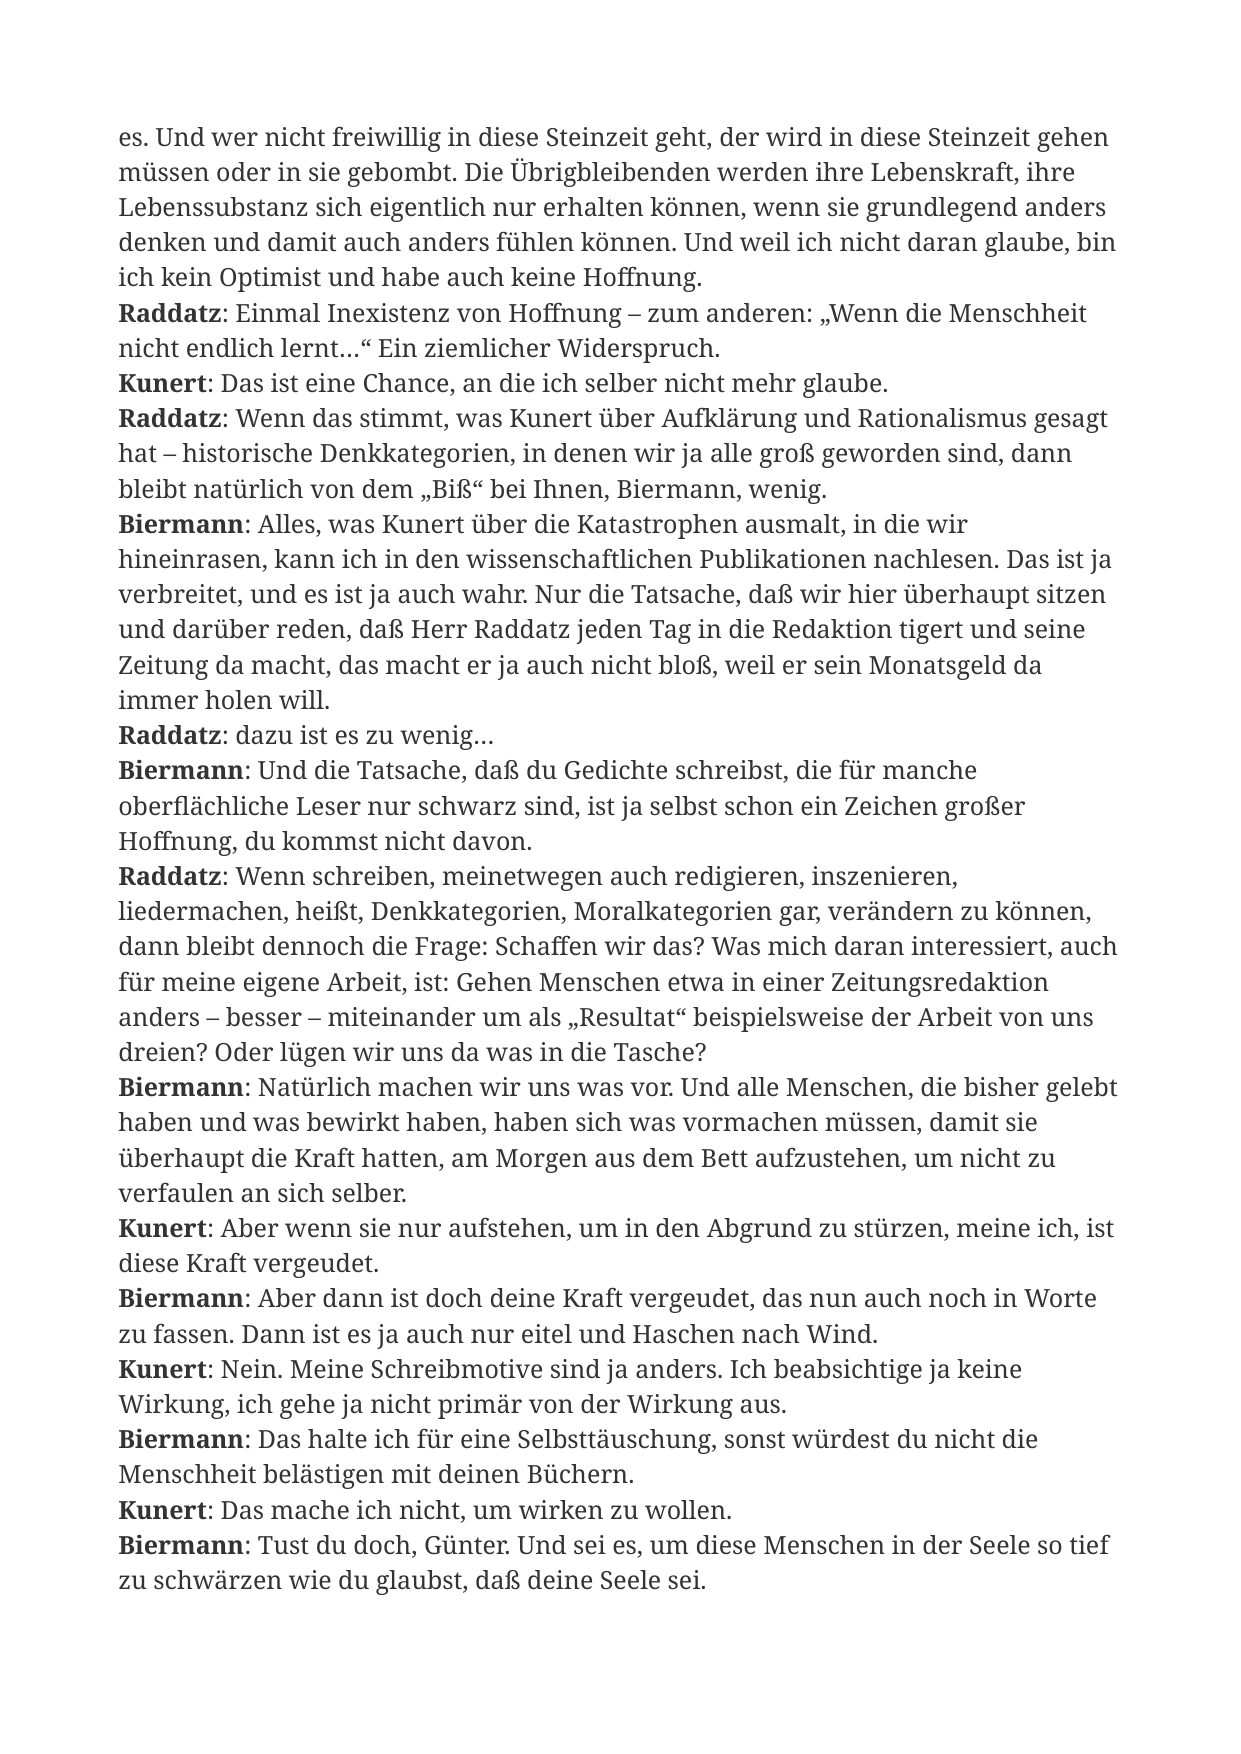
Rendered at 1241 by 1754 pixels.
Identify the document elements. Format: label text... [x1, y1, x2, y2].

text Raddatz: Wenn schreiben, meinetwegen auch redigieren, inszenieren, liedermachen, heißt, Denkkategorien, Moralkategorien gar, verändern zu können, dann bleibt dennoch die Frage: Schaffen wir das? Was mich daran interessiert, auch für meine eigene Arbeit, ist: Gehen Menschen etwa in einer Zeitungsredaktion anders – besser – miteinander um als „Resultat“ beispielsweise der Arbeit von uns dreien? Oder lügen wir uns da was in die Tasche? [118, 857, 1122, 1069]
text Biermann: Und die Tatsache, daß du Gedichte schreibst, die für manche oberflächliche Leser nur schwarz sind, ist ja selbst schon ein Zeichen großer Hoffnung, du kommst nicht davon. [118, 752, 1122, 857]
text Biermann: Alles, was Kunert über die Katastrophen ausmalt, in die wir hineinrasen, kann ich in den wissenschaftlichen Publikationen nachlesen. Das ist ja verbreitet, und es ist ja auch wahr. Nur die Tatsache, daß wir hier überhaupt sitzen und darüber reden, daß Herr Raddatz jeden Tag in die Redaktion tigert und seine Zeitung da macht, das macht er ja auch nicht bloß, weil er sein Monatsgeld da immer holen will. [118, 505, 1122, 717]
text Raddatz: Einmal Inexistenz von Hoffnung – zum anderen: „Wenn die Menschheit nicht endlich lernt…“ Ein ziemlicher Widerspruch. [118, 294, 1122, 364]
text Kunert: Das ist eine Chance, an die ich selber nicht mehr glaube. [118, 364, 1122, 400]
text Kunert: Aber wenn sie nur aufstehen, um in den Abgrund zu stürzen, meine ich, ist diese Kraft vergeudet. [118, 1209, 1122, 1280]
text Biermann: Tust du doch, Günter. Und sei es, um diese Menschen in der Seele so tief zu schwärzen wie du glaubst, daß deine Seele sei. [118, 1526, 1122, 1597]
text es. Und wer nicht freiwillig in diese Steinzeit geht, der wird in diese Steinzeit gehen müssen oder in sie gebombt. Die Übrigbleibenden werden ihre Lebenskraft, ihre Lebenssubstanz sich eigentlich nur erhalten können, wenn sie grundlegend anders denken und damit auch anders fühlen können. Und weil ich nicht daran glaube, bin ich kein Optimist und habe auch keine Hoffnung. [118, 118, 1122, 294]
text Biermann: Das halte ich für eine Selbsttäuschung, sonst würdest du nicht die Menschheit belästigen mit deinen Büchern. [118, 1421, 1122, 1491]
text Biermann: Natürlich machen wir uns was vor. Und alle Menschen, die bisher gelebt haben und was bewirkt haben, haben sich was vormachen müssen, damit sie überhaupt die Kraft hatten, am Morgen aus dem Bett aufzustehen, um nicht zu verfaulen an sich selber. [118, 1069, 1122, 1209]
text Kunert: Nein. Meine Schreibmotive sind ja anders. Ich beabsichtige ja keine Wirkung, ich gehe ja nicht primär von der Wirkung aus. [118, 1350, 1122, 1421]
text Biermann: Aber dann ist doch deine Kraft vergeudet, das nun auch noch in Worte zu fassen. Dann ist es ja auch nur eitel und Haschen nach Wind. [118, 1280, 1122, 1350]
text Kunert: Das mache ich nicht, um wirken zu wollen. [118, 1491, 1122, 1526]
text Raddatz: Wenn das stimmt, was Kunert über Aufklärung und Rationalismus gesagt hat – historische Denkkategorien, in denen wir ja alle groß geworden sind, dann bleibt natürlich von dem „Biß“ bei Ihnen, Biermann, wenig. [118, 400, 1122, 505]
text Raddatz: dazu ist es zu wenig… [118, 717, 1122, 752]
